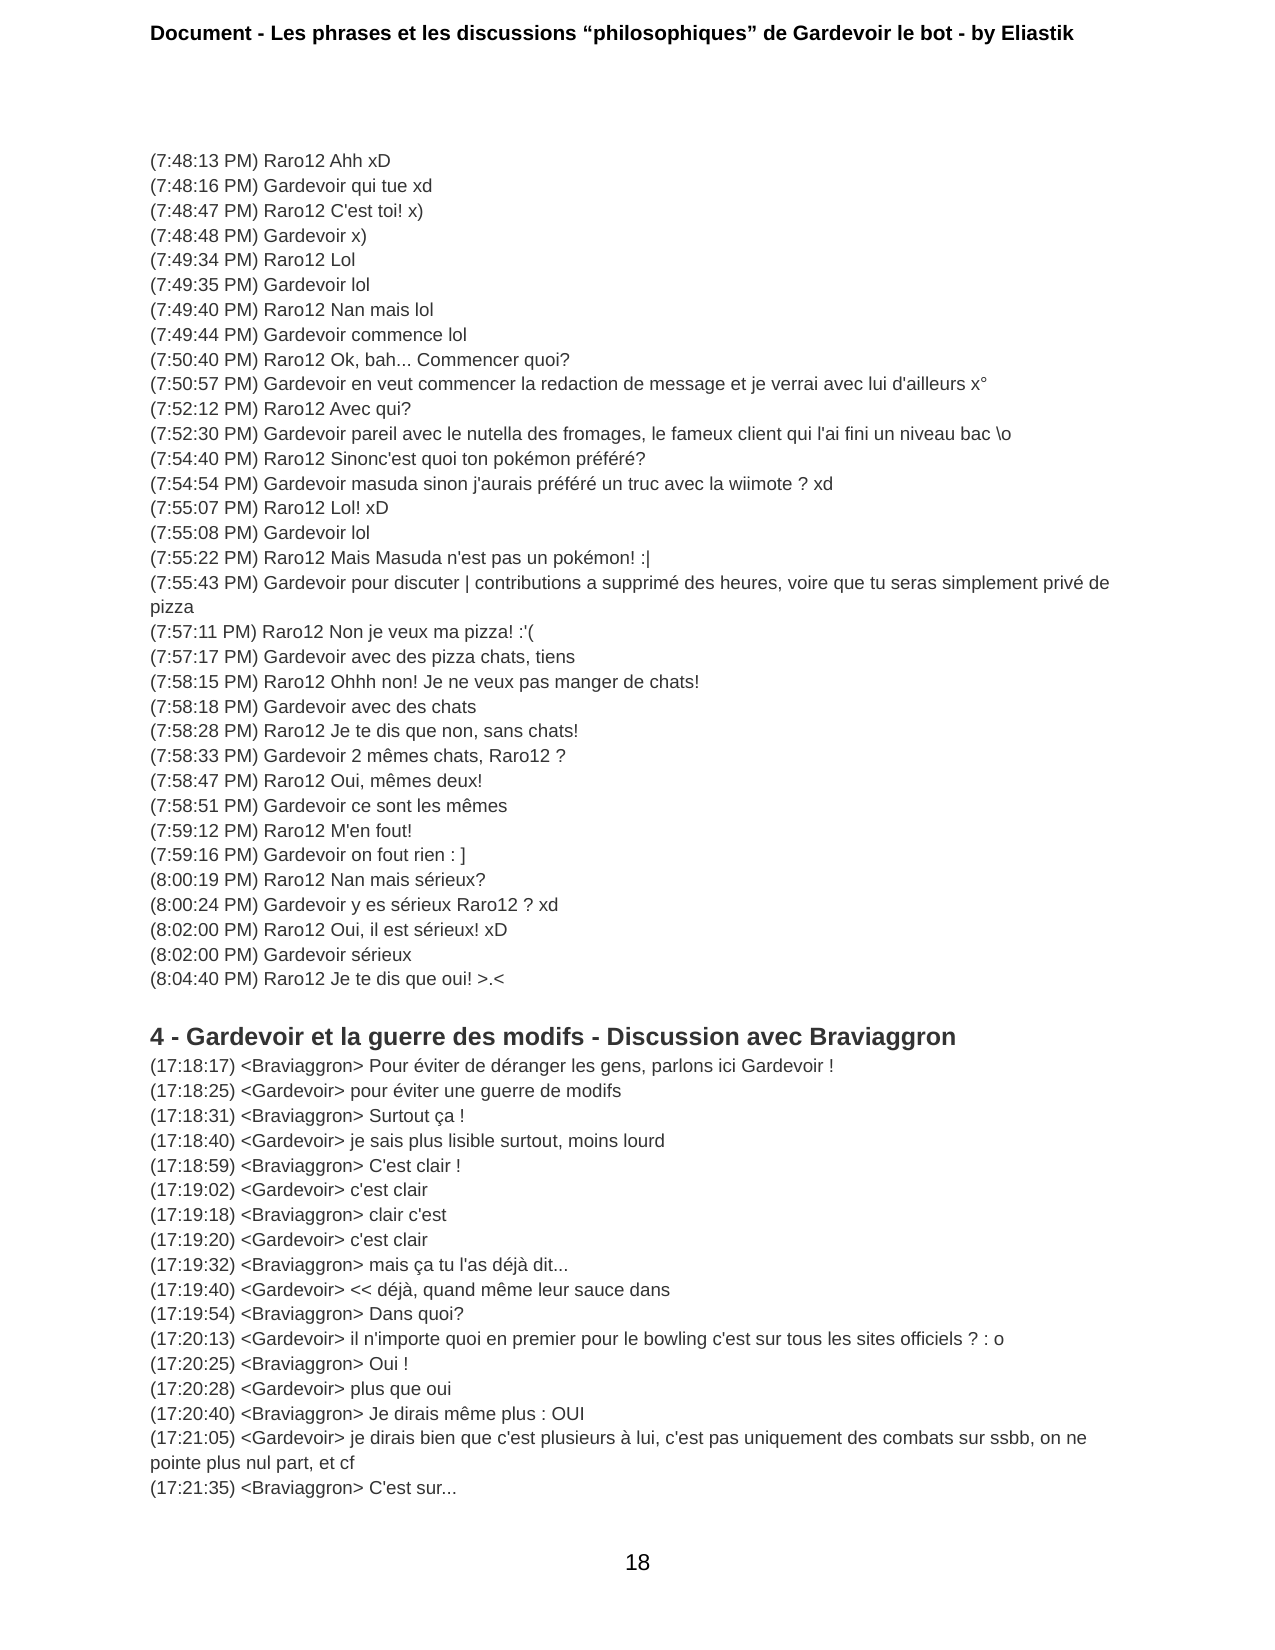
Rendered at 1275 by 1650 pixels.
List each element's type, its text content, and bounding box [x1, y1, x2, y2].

text (17:20:40) <Braviaggron> Je dirais même plus : OUI [150, 1402, 1125, 1424]
text (7:48:47 PM) Raro12 C'est toi! x) [150, 199, 1125, 221]
text (17:18:25) <Gardevoir> pour éviter une guerre de modifs [150, 1080, 1125, 1102]
text (17:19:54) <Braviaggron> Dans quoi? [150, 1303, 1125, 1325]
text (17:19:20) <Gardevoir> c'est clair [150, 1229, 1125, 1250]
text (7:59:12 PM) Raro12 M'en fout! [150, 819, 1125, 841]
text (17:19:40) <Gardevoir> << déjà, quand même leur sauce dans [150, 1278, 1125, 1300]
text (7:49:44 PM) Gardevoir commence lol [150, 323, 1125, 345]
text (7:48:48 PM) Gardevoir x) [150, 224, 1125, 246]
text (8:00:19 PM) Raro12 Nan mais sérieux? [150, 869, 1125, 891]
text (7:58:15 PM) Raro12 Ohhh non! Je ne veux pas manger de chats! [150, 671, 1125, 692]
text (7:52:12 PM) Raro12 Avec qui? [150, 398, 1125, 419]
text (7:55:07 PM) Raro12 Lol! xD [150, 497, 1125, 519]
text (7:54:40 PM) Raro12 Sinonc'est quoi ton pokémon préféré? [150, 447, 1125, 469]
text (17:20:13) <Gardevoir> il n'importe quoi en premier pour le bowling c'est sur tous les sites officiels ? : o [150, 1328, 1125, 1349]
text (8:04:40 PM) Raro12 Je te dis que oui! >.< [150, 968, 1125, 990]
text (8:02:00 PM) Gardevoir sérieux [150, 943, 1125, 965]
text (17:19:02) <Gardevoir> c'est clair [150, 1179, 1125, 1201]
text (7:49:35 PM) Gardevoir lol [150, 274, 1125, 296]
text (7:59:16 PM) Gardevoir on fout rien : ] [150, 844, 1125, 866]
text (8:02:00 PM) Raro12 Oui, il est sérieux! xD [150, 918, 1125, 940]
text (7:50:57 PM) Gardevoir en veut commencer la redaction de message et je verrai avec lui d'ailleurs x° [150, 373, 1125, 395]
text (7:48:13 PM) Raro12 Ahh xD [150, 150, 1125, 172]
text (17:21:35) <Braviaggron> C'est sur... [150, 1477, 1125, 1498]
text (17:18:59) <Braviaggron> C'est clair ! [150, 1154, 1125, 1176]
text (7:58:28 PM) Raro12 Je te dis que non, sans chats! [150, 720, 1125, 742]
text (17:21:05) <Gardevoir> je dirais bien que c'est plusieurs à lui, c'est pas uniquement des combats sur ssbb, on ne pointe plus nul part, et cf [150, 1427, 1125, 1473]
text (7:58:33 PM) Gardevoir 2 mêmes chats, Raro12 ? [150, 745, 1125, 767]
text (7:49:34 PM) Raro12 Lol [150, 249, 1125, 271]
text (17:20:28) <Gardevoir> plus que oui [150, 1377, 1125, 1399]
text (7:55:43 PM) Gardevoir pour discuter | contributions a supprimé des heures, voire que tu seras simplement privé de pizza [150, 571, 1125, 618]
text (7:58:47 PM) Raro12 Oui, mêmes deux! [150, 770, 1125, 791]
text (7:52:30 PM) Gardevoir pareil avec le nutella des fromages, le fameux client qui l'ai fini un niveau bac \o [150, 423, 1125, 444]
text (7:55:22 PM) Raro12 Mais Masuda n'est pas un pokémon! :| [150, 547, 1125, 568]
text (17:18:40) <Gardevoir> je sais plus lisible surtout, moins lourd [150, 1129, 1125, 1151]
text (8:00:24 PM) Gardevoir y es sérieux Raro12 ? xd [150, 894, 1125, 915]
text (17:18:17) <Braviaggron> Pour éviter de déranger les gens, parlons ici Gardevoir ! [150, 1055, 1125, 1077]
text (7:57:17 PM) Gardevoir avec des pizza chats, tiens [150, 646, 1125, 667]
text (7:55:08 PM) Gardevoir lol [150, 522, 1125, 543]
text (7:54:54 PM) Gardevoir masuda sinon j'aurais préféré un truc avec la wiimote ? xd [150, 472, 1125, 494]
text (7:50:40 PM) Raro12 Ok, bah... Commencer quoi? [150, 348, 1125, 370]
text (7:48:16 PM) Gardevoir qui tue xd [150, 175, 1125, 196]
text (17:20:25) <Braviaggron> Oui ! [150, 1353, 1125, 1374]
text (17:18:31) <Braviaggron> Surtout ça ! [150, 1105, 1125, 1126]
text (7:58:18 PM) Gardevoir avec des chats [150, 695, 1125, 717]
text (7:57:11 PM) Raro12 Non je veux ma pizza! :'( [150, 621, 1125, 643]
text 4 - Gardevoir et la guerre des modifs - Discussion avec Braviaggron [150, 1022, 1125, 1051]
text (7:49:40 PM) Raro12 Nan mais lol [150, 299, 1125, 320]
text (17:19:18) <Braviaggron> clair c'est [150, 1204, 1125, 1226]
text (17:19:32) <Braviaggron> mais ça tu l'as déjà dit... [150, 1253, 1125, 1275]
text (7:58:51 PM) Gardevoir ce sont les mêmes [150, 794, 1125, 816]
